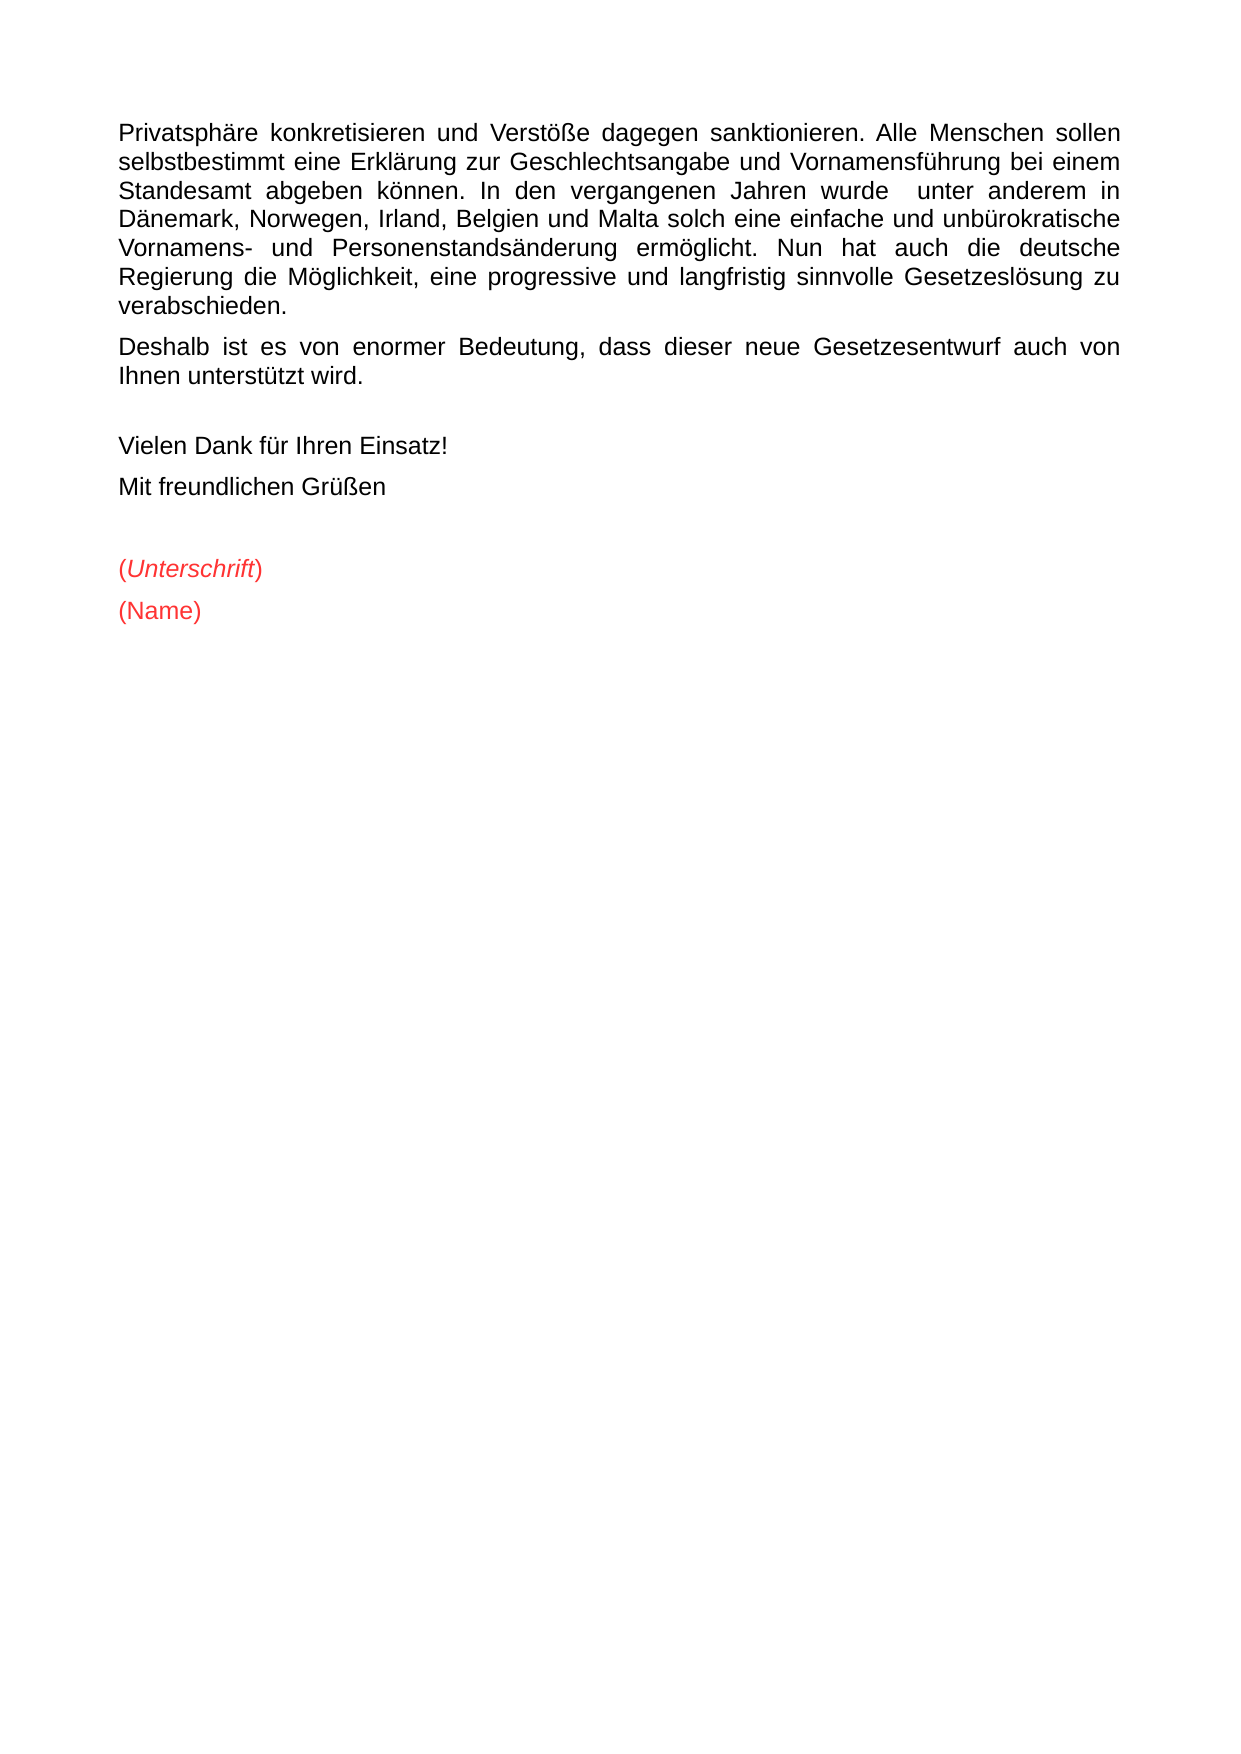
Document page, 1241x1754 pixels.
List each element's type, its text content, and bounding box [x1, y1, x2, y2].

text Vielen Dank für Ihren Einsatz! [118, 431, 1122, 459]
text Mit freundlichen Grüßen [118, 472, 1122, 501]
text Privatsphäre konkretisieren und Verstöße dagegen sanktionieren. Alle Menschen sollen selbstbestimmt eine Erklärung zur Geschlechtsangabe und Vornamensführung bei einem Standesamt abgeben können. In den vergangenen Jahren wurde unter anderem in Dänemark, Norwegen, Irland, Belgien und Malta solch eine einfache und unbürokratische Vornamens- und Personenstandsänderung ermöglicht. Nun hat auch die deutsche Regierung die Möglichkeit, eine progressive und langfristig sinnvolle Gesetzeslösung zu verabschieden. [118, 118, 1122, 319]
text (Unterschrift) [118, 554, 1122, 583]
text (Name) [118, 596, 1122, 624]
text Deshalb ist es von enormer Bedeutung, dass dieser neue Gesetzesentwurf auch von Ihnen unterstützt wird. [118, 332, 1122, 389]
